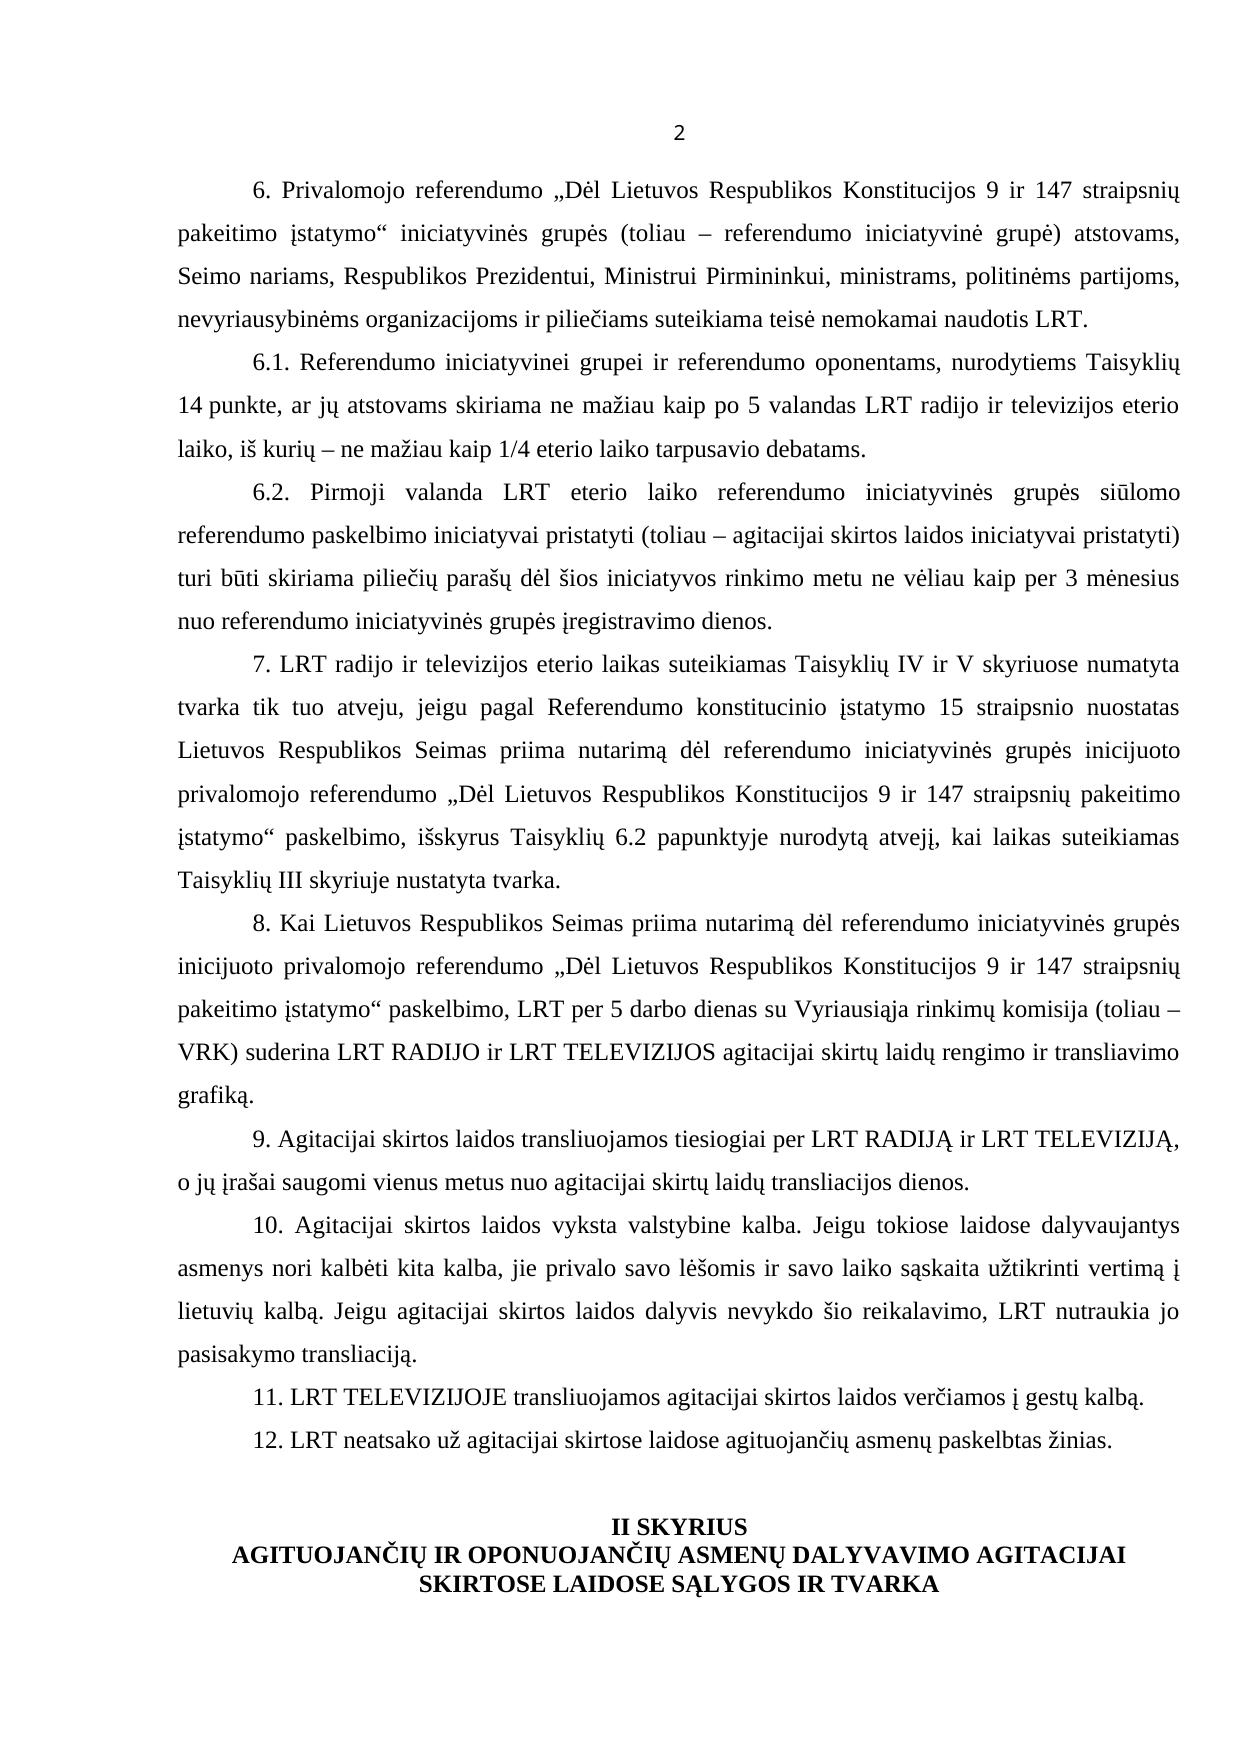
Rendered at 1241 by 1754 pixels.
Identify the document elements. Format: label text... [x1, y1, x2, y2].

text AGITUOJANČIŲ IR OPONUOJANČIŲ ASMENŲ DALYVAVIMO AGITACIJAI SKIRTOSE LAIDOSE SĄLYGOS IR TVARKA [177, 1541, 1181, 1598]
text 7. LRT radijo ir televizijos eterio laikas suteikiamas Taisyklių IV ir V skyriuose numatyta tvarka tik tuo atveju, jeigu pagal Referendumo konstitucinio įstatymo 15 straipsnio nuostatas Lietuvos Respublikos Seimas priima nutarimą dėl referendumo iniciatyvinės grupės inicijuoto privalomojo referendumo „Dėl Lietuvos Respublikos Konstitucijos 9 ir 147 straipsnių pakeitimo įstatymo“ paskelbimo, išskyrus Taisyklių 6.2 papunktyje nurodytą atvejį, kai laikas suteikiamas Taisyklių III skyriuje nustatyta tvarka. [177, 649, 1181, 894]
text 9. Agitacijai skirtos laidos transliuojamos tiesiogiai per LRT RADIJĄ ir LRT TELEVIZIJĄ, o jų įrašai saugomi vienus metus nuo agitacijai skirtų laidų transliacijos dienos. [177, 1124, 1181, 1196]
text 11. LRT TELEVIZIJOJE transliuojamos agitacijai skirtos laidos verčiamos į gestų kalbą. [177, 1382, 1181, 1411]
text 12. LRT neatsako už agitacijai skirtose laidose agituojančių asmenų paskelbtas žinias. [177, 1426, 1181, 1454]
text 6. Privalomojo referendumo „Dėl Lietuvos Respublikos Konstitucijos 9 ir 147 straipsnių pakeitimo įstatymo“ iniciatyvinės grupės (toliau – referendumo iniciatyvinė grupė) atstovams, Seimo nariams, Respublikos Prezidentui, Ministrui Pirmininkui, ministrams, politinėms partijoms, nevyriausybinėms organizacijoms ir piliečiams suteikiama teisė nemokamai naudotis LRT. [177, 175, 1181, 333]
text 10. Agitacijai skirtos laidos vyksta valstybine kalba. Jeigu tokiose laidose dalyvaujantys asmenys nori kalbėti kita kalba, jie privalo savo lėšomis ir savo laiko sąskaita užtikrinti vertimą į lietuvių kalbą. Jeigu agitacijai skirtos laidos dalyvis nevykdo šio reikalavimo, LRT nutraukia jo pasisakymo transliaciją. [177, 1210, 1181, 1368]
text 8. Kai Lietuvos Respublikos Seimas priima nutarimą dėl referendumo iniciatyvinės grupės inicijuoto privalomojo referendumo „Dėl Lietuvos Respublikos Konstitucijos 9 ir 147 straipsnių pakeitimo įstatymo“ paskelbimo, LRT per 5 darbo dienas su Vyriausiąja rinkimų komisija (toliau – VRK) suderina LRT RADIJO ir LRT TELEVIZIJOS agitacijai skirtų laidų rengimo ir transliavimo grafiką. [177, 908, 1181, 1109]
text II SKYRIUS [177, 1512, 1181, 1541]
text 6.2. Pirmoji valanda LRT eterio laiko referendumo iniciatyvinės grupės siūlomo referendumo paskelbimo iniciatyvai pristatyti (toliau – agitacijai skirtos laidos iniciatyvai pristatyti) turi būti skiriama piliečių parašų dėl šios iniciatyvos rinkimo metu ne vėliau kaip per 3 mėnesius nuo referendumo iniciatyvinės grupės įregistravimo dienos. [177, 477, 1181, 635]
text 6.1. Referendumo iniciatyvinei grupei ir referendumo oponentams, nurodytiems Taisyklių 14 punkte, ar jų atstovams skiriama ne mažiau kaip po 5 valandas LRT radijo ir televizijos eterio laiko, iš kurių – ne mažiau kaip 1/4 eterio laiko tarpusavio debatams. [177, 347, 1181, 462]
